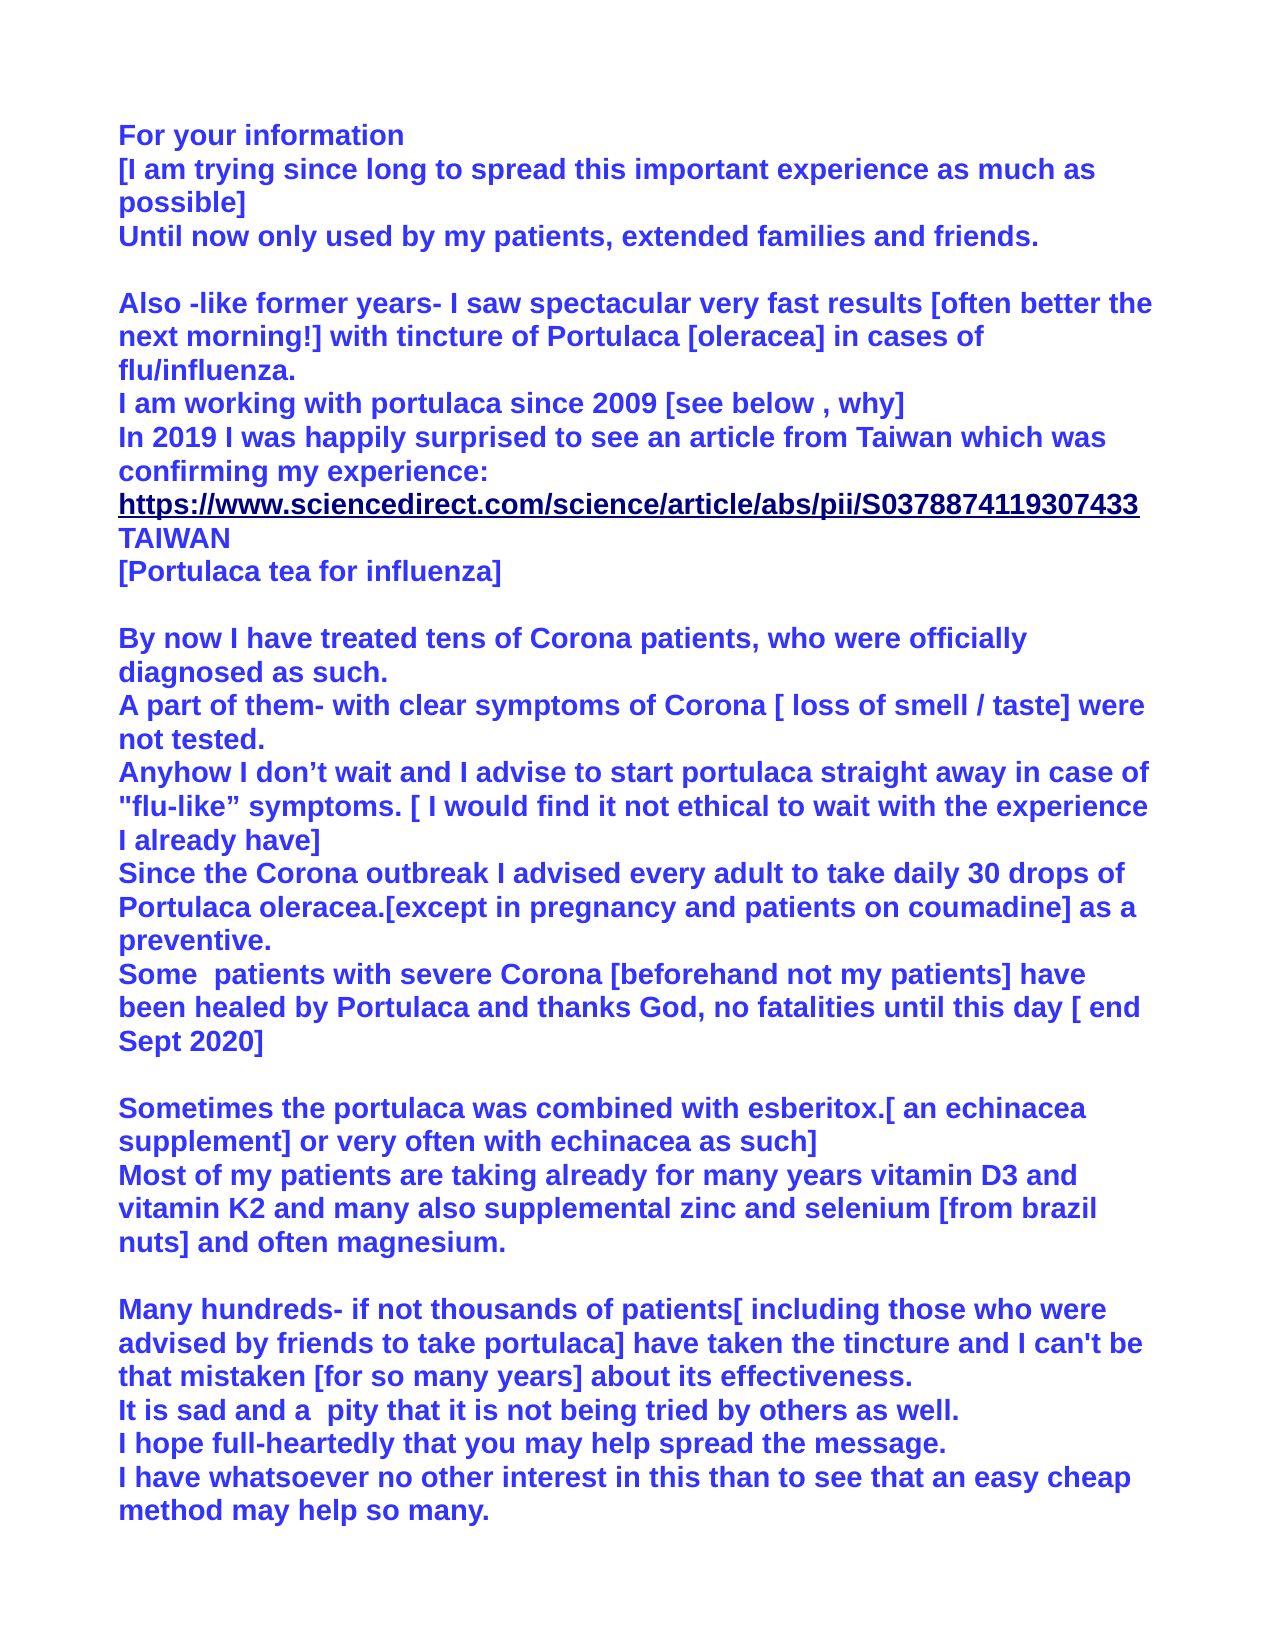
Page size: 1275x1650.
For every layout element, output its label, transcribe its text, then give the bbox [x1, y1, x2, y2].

text Since the Corona outbreak I advised every adult to take daily 30 drops of Portulaca oleracea.[except in pregnancy and patients on coumadine] as a preventive. [118, 856, 1157, 957]
text I am working with portulaca since 2009 [see below , why] [118, 386, 1157, 420]
text Also -like former years- I saw spectacular very fast results [often better the next morning!] with tincture of Portulaca [oleracea] in cases of flu/influenza. [118, 252, 1157, 386]
text In 2019 I was happily surprised to see an article from Taiwan which was confirming my experience: [118, 420, 1157, 487]
text Most of my patients are taking already for many years vitamin D3 and vitamin K2 and many also supplemental zinc and selenium [from brazil nuts] and often magnesium. [118, 1158, 1157, 1258]
text For your information [118, 118, 1157, 152]
text Some patients with severe Corona [beforehand not my patients] have been healed by Portulaca and thanks God, no fatalities until this day [ end Sept 2020] [118, 957, 1157, 1057]
text Many hundreds- if not thousands of patients[ including those who were advised by friends to take portulaca] have taken the tincture and I can't be that mistaken [for so many years] about its effectiveness. [118, 1292, 1157, 1393]
text https://www.sciencedirect.com/science/article/abs/pii/S0378874119307433 TAIWAN [118, 487, 1157, 554]
text Anyhow I don’t wait and I advise to start portulaca straight away in case of "flu-like” symptoms. [ I would find it not ethical to wait with the experience I already have] [118, 755, 1157, 856]
text I hope full-heartedly that you may help spread the message. [118, 1426, 1157, 1460]
text I have whatsoever no other interest in this than to see that an easy cheap method may help so many. [118, 1460, 1157, 1527]
text By now I have treated tens of Corona patients, who were officially diagnosed as such. [118, 621, 1157, 688]
text [I am trying since long to spread this important experience as much as possible] Until now only used by my patients, extended families and friends. [118, 152, 1157, 252]
text [Portulaca tea for influenza] [118, 554, 1157, 588]
text A part of them- with clear symptoms of Corona [ loss of smell / taste] were not tested. [118, 688, 1157, 755]
text Sometimes the portulaca was combined with esberitox.[ an echinacea supplement] or very often with echinacea as such] [118, 1091, 1157, 1158]
text It is sad and a pity that it is not being tried by others as well. [118, 1393, 1157, 1426]
